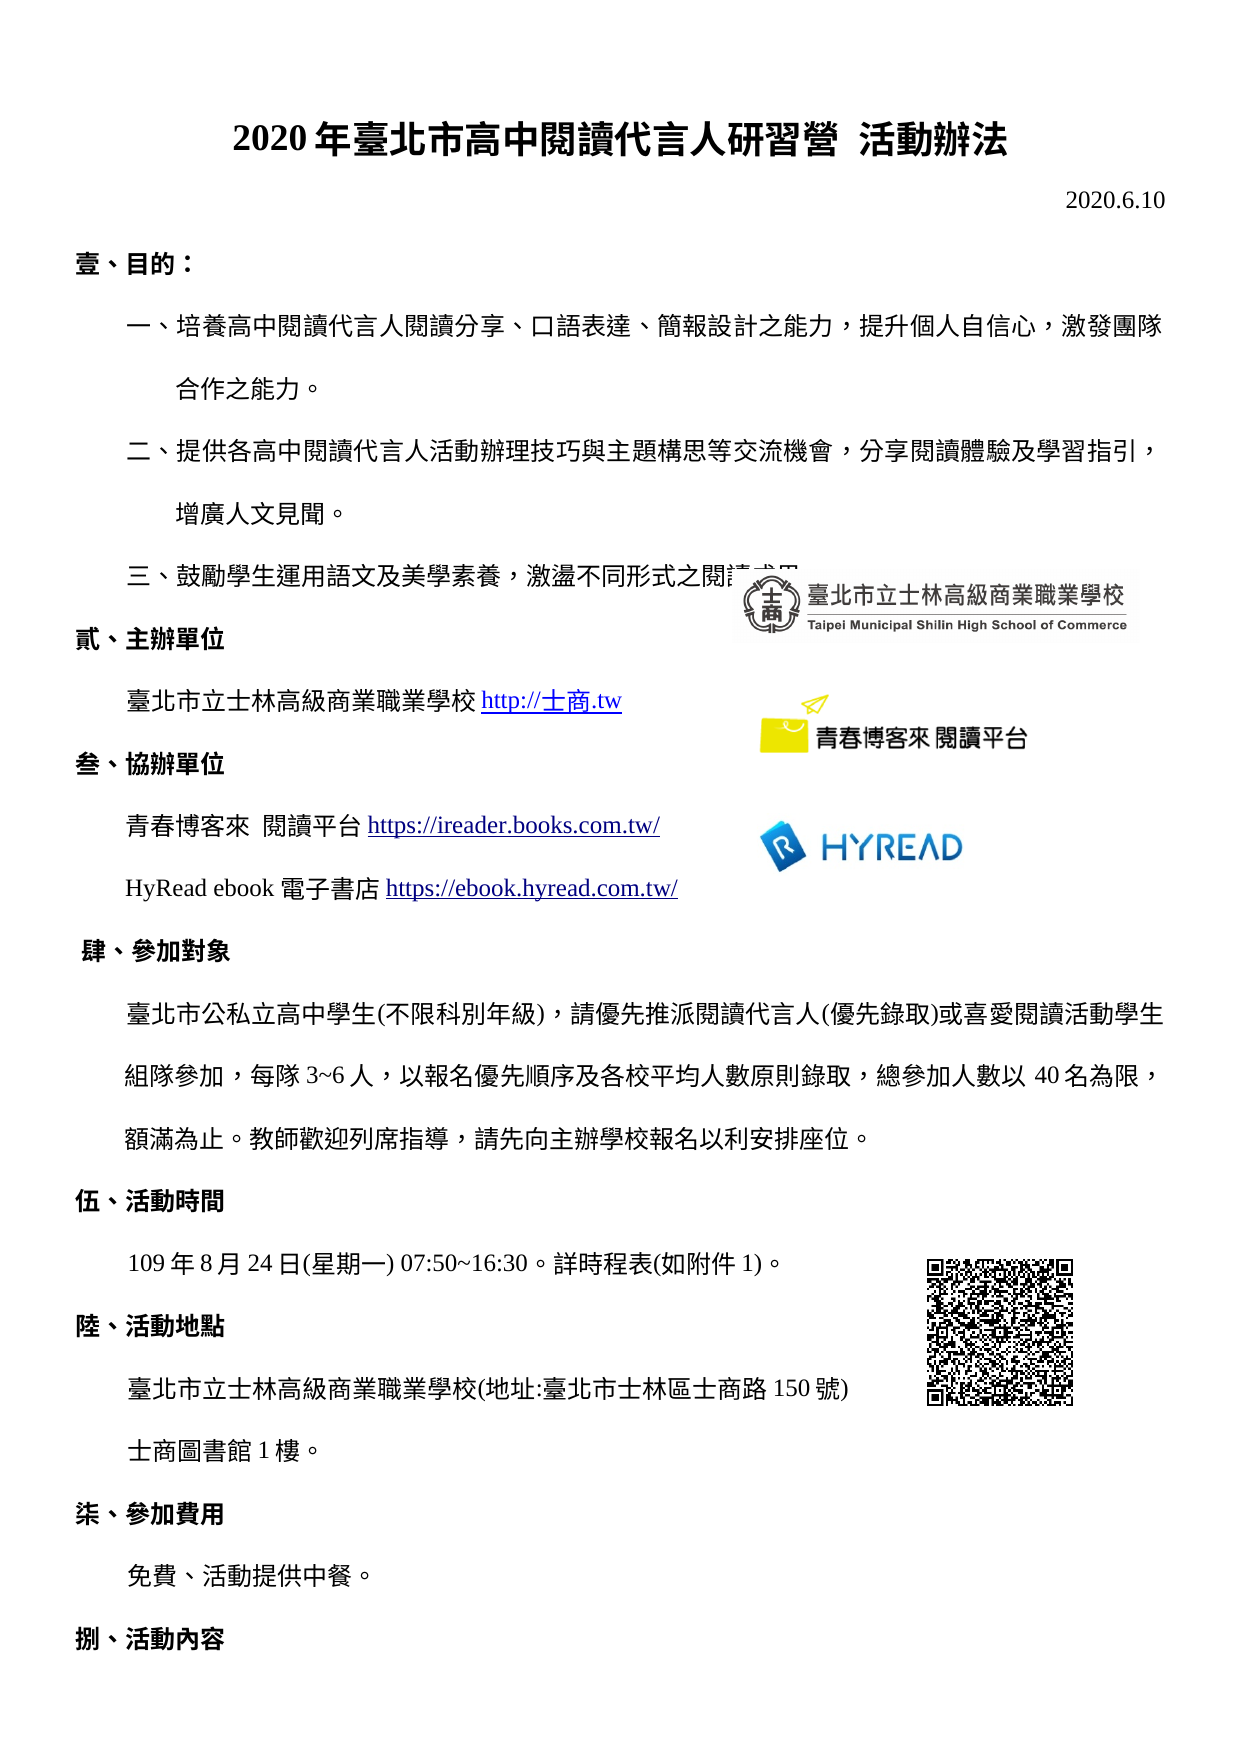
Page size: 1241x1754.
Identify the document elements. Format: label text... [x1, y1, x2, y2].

text 叁、協辦單位 [75, 721, 1165, 783]
text 2020.6.10 [126, 158, 1165, 221]
text 伍、活動時間 [75, 1158, 1165, 1221]
text 免費、活動提供中餐。 [127, 1533, 1165, 1596]
text 臺北市立士林高級商業職業學校(地址:臺北市士林區士商路150號) [126, 1346, 920, 1408]
text 二、提供各高中閱讀代言人活動辦理技巧與主題構思等交流機會，分享閱讀體驗及學習指引，增廣人文見聞。 [126, 408, 1165, 533]
text 三、鼓勵學生運用語文及美學素養，激盪不同形式之閱讀成果。 [126, 533, 1165, 596]
text 109年8月24日(星期一) 07:50~16:30。詳時程表(如附件1)。 [75, 1221, 1165, 1283]
text 士商圖書館1樓。 [126, 1408, 1165, 1471]
text 臺北市公私立高中學生(不限科別年級)，請優先推派閱讀代言人(優先錄取)或喜愛閱讀活動學生組隊參加，每隊3~6人，以報名優先順序及各校平均人數原則錄取，總參加人數以40名為限，額滿為止。教師歡迎列席指導，請先向主辦學校報名以利安排座位。 [124, 971, 1165, 1158]
text 青春博客來 閱讀平台https://ireader.books.com.tw/ [75, 783, 1165, 846]
text 臺北市立士林高級商業職業學校http://士商.tw [75, 658, 1165, 721]
text 一、培養高中閱讀代言人閱讀分享、口語表達、簡報設計之能力，提升個人自信心，激發團隊合作之能力。 [126, 283, 1165, 408]
text 2020年臺北市高中閱讀代言人研習營 活動辦法 [75, 96, 1165, 158]
text 貳、主辦單位 [75, 596, 1165, 658]
text [1080, 1283, 1165, 1346]
text 捌、活動內容 [75, 1596, 1165, 1658]
text [1080, 1346, 1165, 1408]
text 肆、參加對象 [75, 908, 1165, 971]
text 陸、活動地點 [75, 1283, 920, 1346]
text 柒、參加費用 [75, 1471, 1165, 1533]
text HyRead ebook 電子書店https://ebook.hyread.com.tw/ [75, 846, 1165, 908]
text 壹、目的： [75, 221, 1165, 283]
